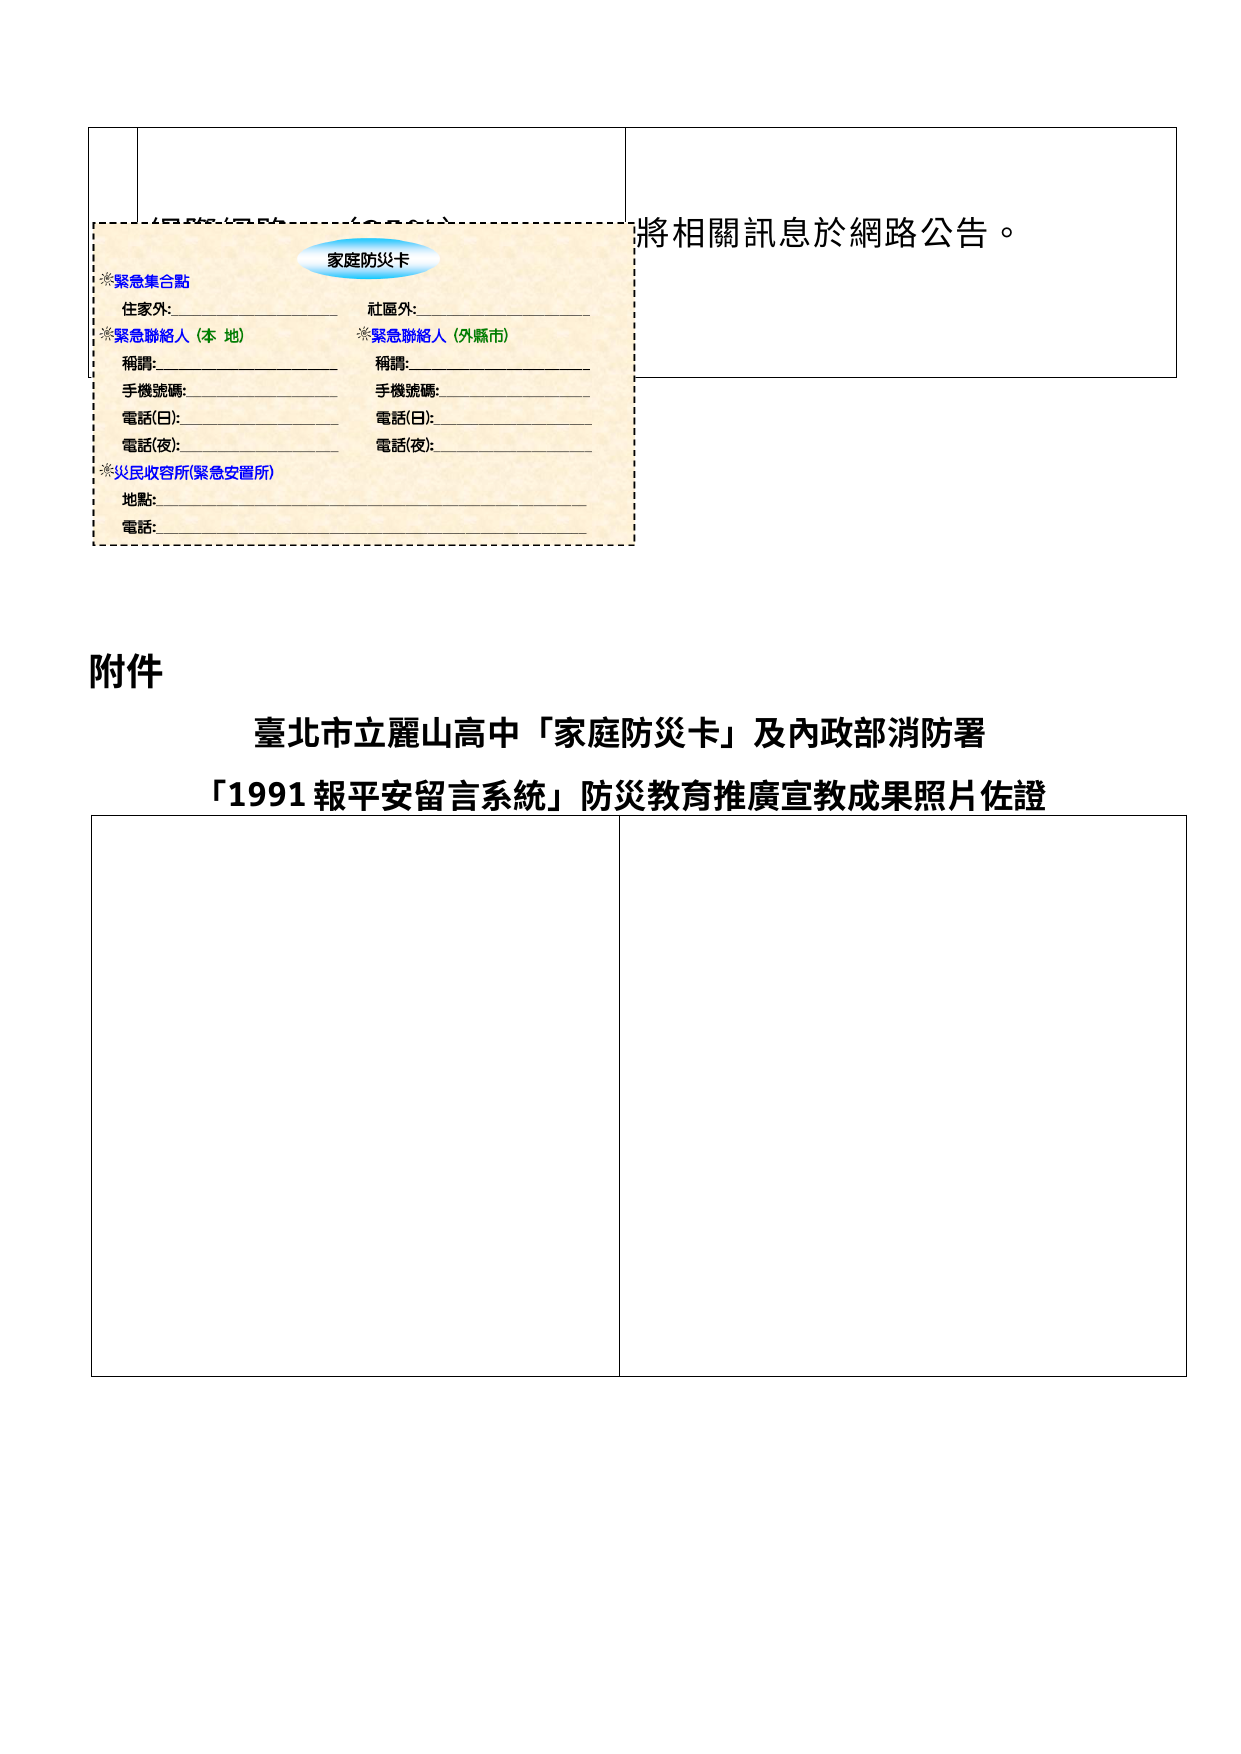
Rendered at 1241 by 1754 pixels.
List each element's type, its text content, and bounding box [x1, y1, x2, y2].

text 臺北市立麗山高中「家庭防災卡」及內政部消防署 [89, 689, 1152, 752]
table_cell 四 [89, 128, 137, 377]
table_header [92, 816, 619, 1376]
text 「1991報平安留言系統」防災教育推廣宣教成果照片佐證 [89, 752, 1152, 814]
text 附件 [89, 627, 1152, 689]
table_header [620, 816, 1186, 1376]
table_cell 網際網路：（25％） 是否將相關宣導資訊公告於學校熱門訊息及防災教育網頁專區。 [138, 128, 625, 222]
table_cell 將相關訊息於網路公告。 [626, 128, 1176, 377]
